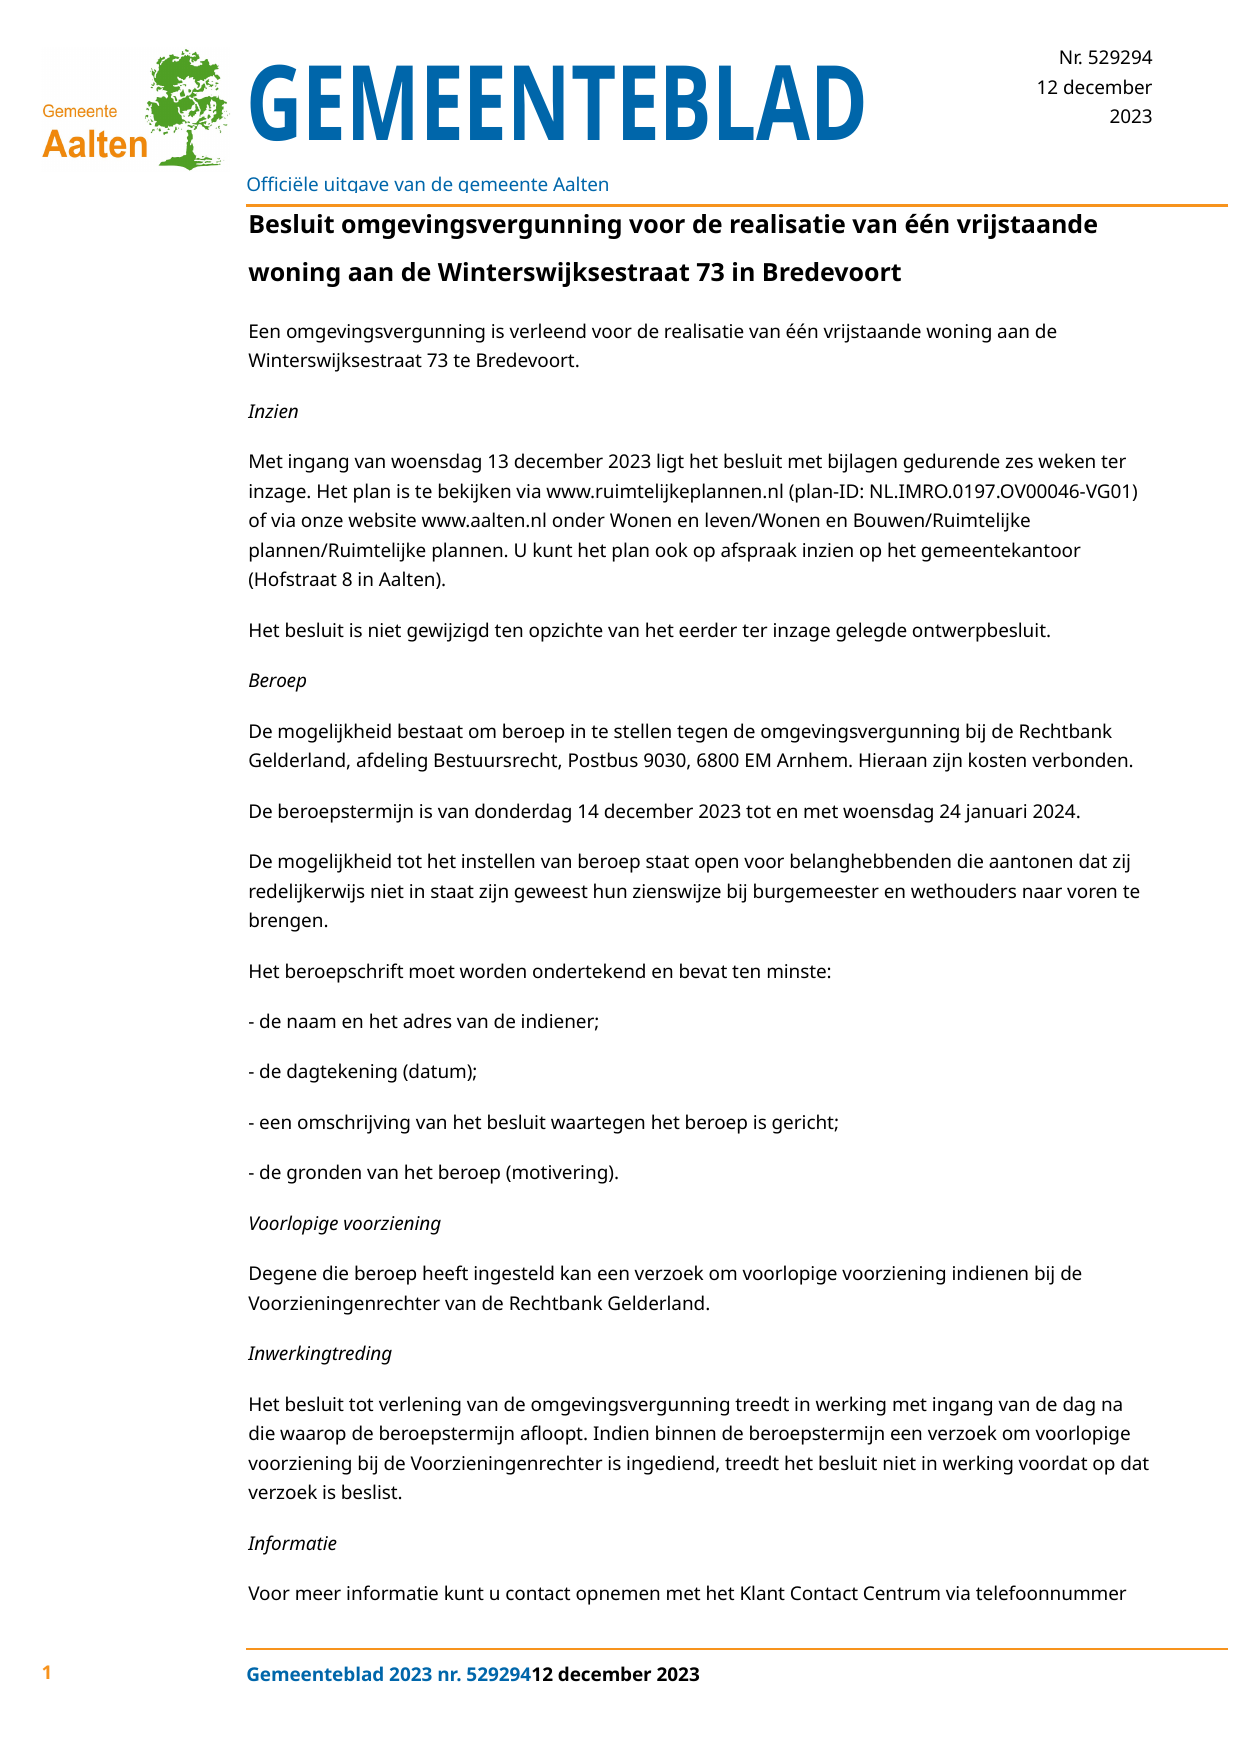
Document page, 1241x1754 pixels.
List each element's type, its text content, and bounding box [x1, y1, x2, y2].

text De mogelijkheid bestaat om beroep in te stellen tegen de omgevingsvergunning bij de Rechtbank Gelderland, afdeling Bestuursrecht, Postbus 9030, 6800 EM Arnhem. Hieraan zijn kosten verbonden. [248, 718, 1152, 773]
picture [41, 47, 231, 172]
text Het beroepschrift moet worden ondertekend en bevat ten minste: [248, 958, 1152, 984]
text Degene die beroep heeft ingesteld kan een verzoek om voorlopige voorziening indienen bij de Voorzieningenrechter van de Rechtbank Gelderland. [248, 1260, 1152, 1316]
text Met ingang van woensdag 13 december 2023 ligt het besluit met bijlagen gedurende zes weken ter inzage. Het plan is te bekijken via www.ruimtelijkeplannen.nl (plan-ID: NL.IMRO.0197.OV00046-VG01) of via onze website www.aalten.nl onder Wonen en leven/Wonen en Bouwen/Ruimtelijke plannen/Ruimtelijke plannen. U kunt het plan ook op afspraak inzien op het gemeentekantoor (Hofstraat 8 in Aalten). [248, 448, 1152, 592]
text Het besluit is niet gewijzigd ten opzichte van het eerder ter inzage gelegde ontwerpbesluit. [248, 617, 1152, 643]
text Informatie [248, 1530, 1152, 1556]
text Voorlopige voorziening [248, 1210, 1152, 1236]
text Het besluit tot verlening van de omgevingsvergunning treedt in werking met ingang van de dag na die waarop de beroepstermijn afloopt. Indien binnen de beroepstermijn een verzoek om voorlopige voorziening bij de Voorzieningenrechter is ingediend, treedt het besluit niet in werking voordat op dat verzoek is beslist. [248, 1391, 1152, 1505]
text Inzien [248, 398, 1152, 424]
text Een omgevingsvergunning is verleend voor de realisatie van één vrijstaande woning aan de Winterswijksestraat 73 te Bredevoort. [248, 318, 1152, 373]
text Besluit omgevingsvergunning voor de realisatie van één vrijstaande woning aan de Winterswijksestraat 73 in Bredevoort [248, 207, 1152, 288]
text De mogelijkheid tot het instellen van beroep staat open voor belanghebbenden die aantonen dat zij redelijkerwijs niet in staat zijn geweest hun zienswijze bij burgemeester en wethouders naar voren te brengen. [248, 848, 1152, 933]
text - de naam en het adres van de indiener; [248, 1008, 1152, 1034]
text Beroep [248, 667, 1152, 693]
text - een omschrijving van het besluit waartegen het beroep is gericht; [248, 1109, 1152, 1135]
text Inwerkingtreding [248, 1340, 1152, 1366]
text - de gronden van het beroep (motivering). [248, 1159, 1152, 1185]
text - de dagtekening (datum); [248, 1059, 1152, 1084]
text Voor meer informatie kunt u contact opnemen met het Klant Contact Centrum via telefoonnummer [248, 1580, 1152, 1606]
text De beroepstermijn is van donderdag 14 december 2023 tot en met woensdag 24 januari 2024. [248, 798, 1152, 824]
